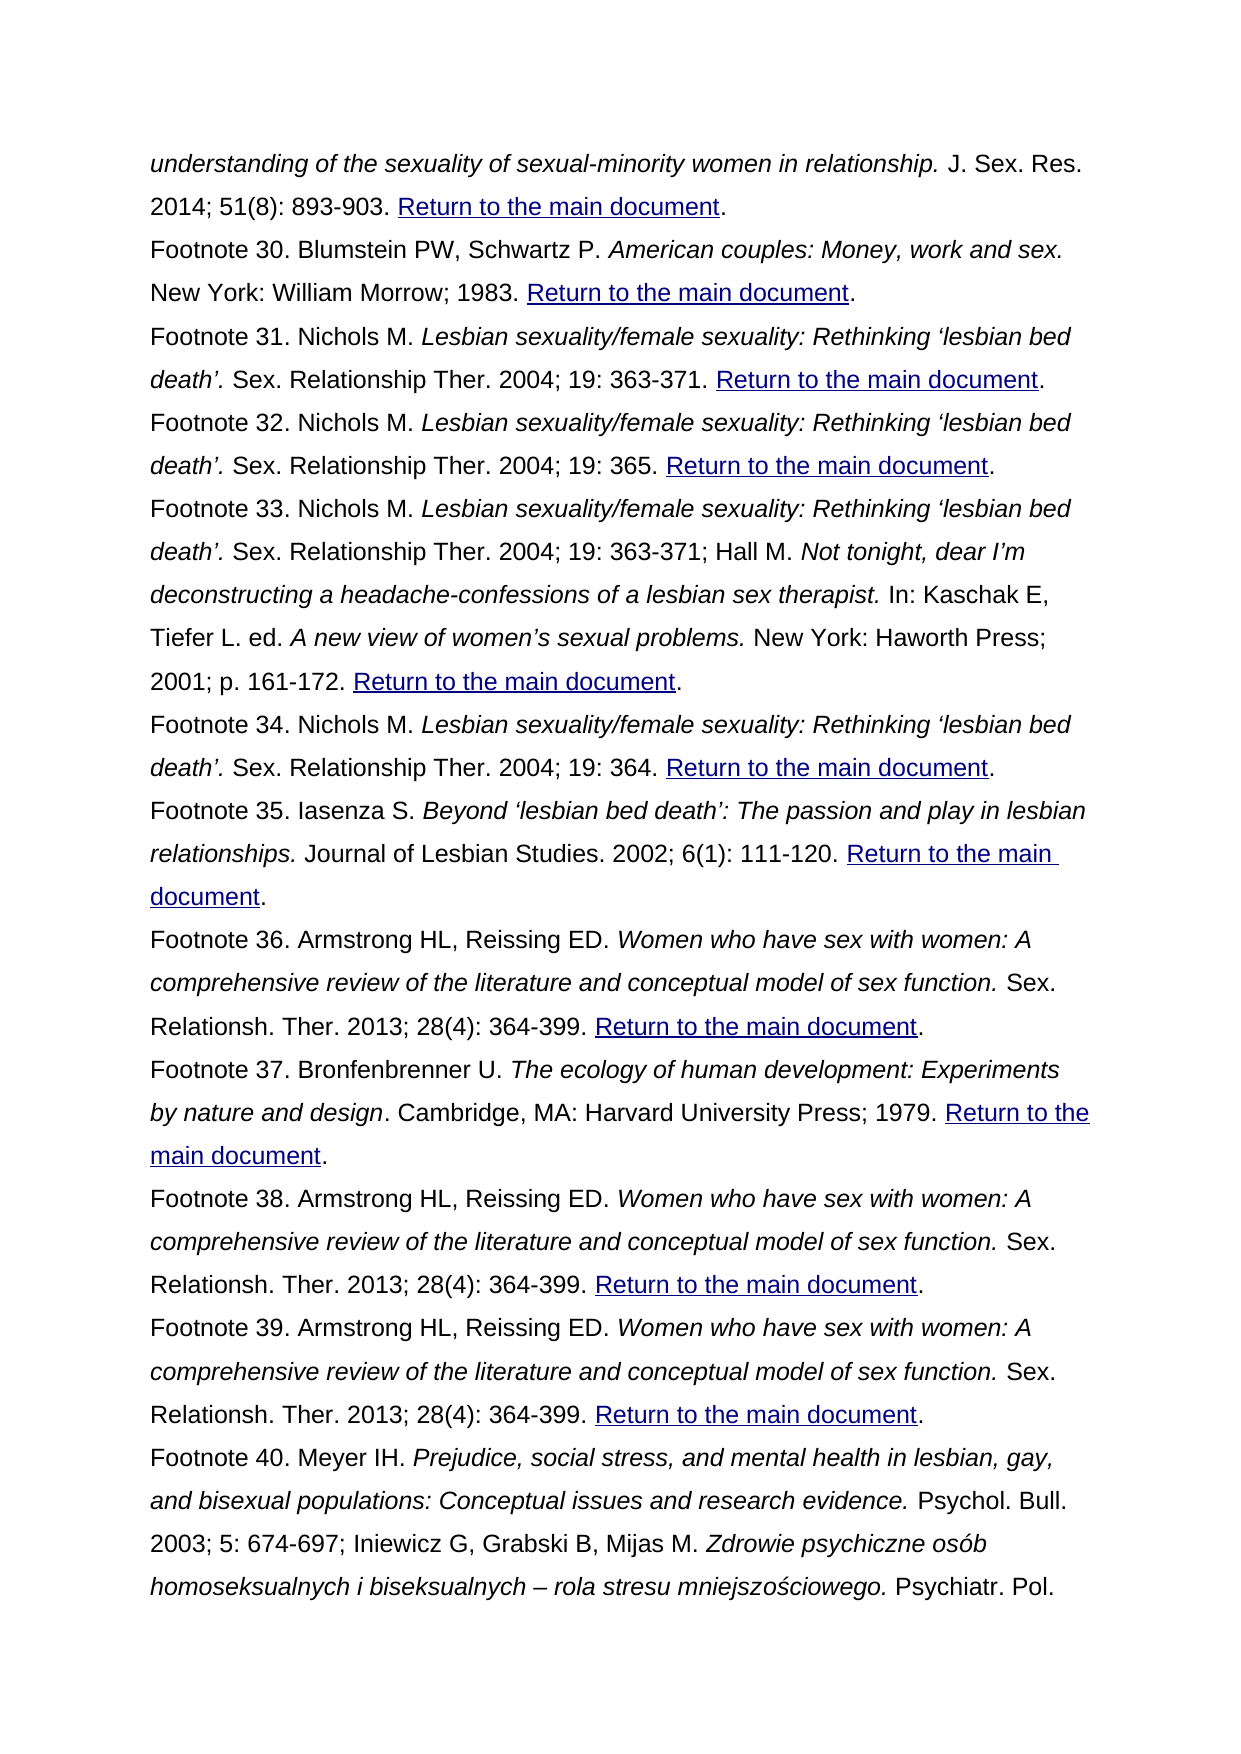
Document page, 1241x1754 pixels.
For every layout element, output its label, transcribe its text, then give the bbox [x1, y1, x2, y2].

text Footnote 40. Meyer IH. Prejudice, social stress, and mental health in lesbian, gay, and bisexual populations: Conceptual issues and research evidence. Psychol. Bull. 2003; 5: 674-697; Iniewicz G, Grabski B, Mijas M. Zdrowie psychiczne osób homoseksualnych i biseksualnych – rola stresu mniejszościowego. Psychiatr. Pol. [150, 1443, 1091, 1601]
text Footnote 30. Blumstein PW, Schwartz P. American couples: Money, work and sex. New York: William Morrow; 1983. Return to the main document. [150, 235, 1091, 307]
text Footnote 31. Nichols M. Lesbian sexuality/female sexuality: Rethinking ‘lesbian bed death’. Sex. Relationship Ther. 2004; 19: 363-371. Return to the main document. [150, 321, 1091, 393]
text Footnote 38. Armstrong HL, Reissing ED. Women who have sex with women: A comprehensive review of the literature and conceptual model of sex function. Sex. Relationsh. Ther. 2013; 28(4): 364-399. Return to the main document. [150, 1184, 1091, 1299]
text Footnote 35. Iasenza S. Beyond ‘lesbian bed death’: The passion and play in lesbian relationships. Journal of Lesbian Studies. 2002; 6(1): 111-120. Return to the main document. [150, 796, 1091, 911]
text Footnote 37. Bronfenbrenner U. The ecology of human development: Experiments by nature and design. Cambridge, MA: Harvard University Press; 1979. Return to the main document. [150, 1054, 1091, 1169]
text Footnote 34. Nichols M. Lesbian sexuality/female sexuality: Rethinking ‘lesbian bed death’. Sex. Relationship Ther. 2004; 19: 364. Return to the main document. [150, 709, 1091, 781]
text understanding of the sexuality of sexual-minority women in relationship. J. Sex. Res. 2014; 51(8): 893-903. Return to the main document. [150, 149, 1091, 221]
text Footnote 39. Armstrong HL, Reissing ED. Women who have sex with women: A comprehensive review of the literature and conceptual model of sex function. Sex. Relationsh. Ther. 2013; 28(4): 364-399. Return to the main document. [150, 1313, 1091, 1428]
text Footnote 32. Nichols M. Lesbian sexuality/female sexuality: Rethinking ‘lesbian bed death’. Sex. Relationship Ther. 2004; 19: 365. Return to the main document. [150, 408, 1091, 479]
text Footnote 33. Nichols M. Lesbian sexuality/female sexuality: Rethinking ‘lesbian bed death’. Sex. Relationship Ther. 2004; 19: 363-371; Hall M. Not tonight, dear I’m deconstructing a headache-confessions of a lesbian sex therapist. In: Kaschak E, Tiefer L. ed. A new view of women’s sexual problems. New York: Haworth Press; 2001; p. 161-172. Return to the main document. [150, 494, 1091, 695]
text Footnote 36. Armstrong HL, Reissing ED. Women who have sex with women: A comprehensive review of the literature and conceptual model of sex function. Sex. Relationsh. Ther. 2013; 28(4): 364-399. Return to the main document. [150, 925, 1091, 1040]
